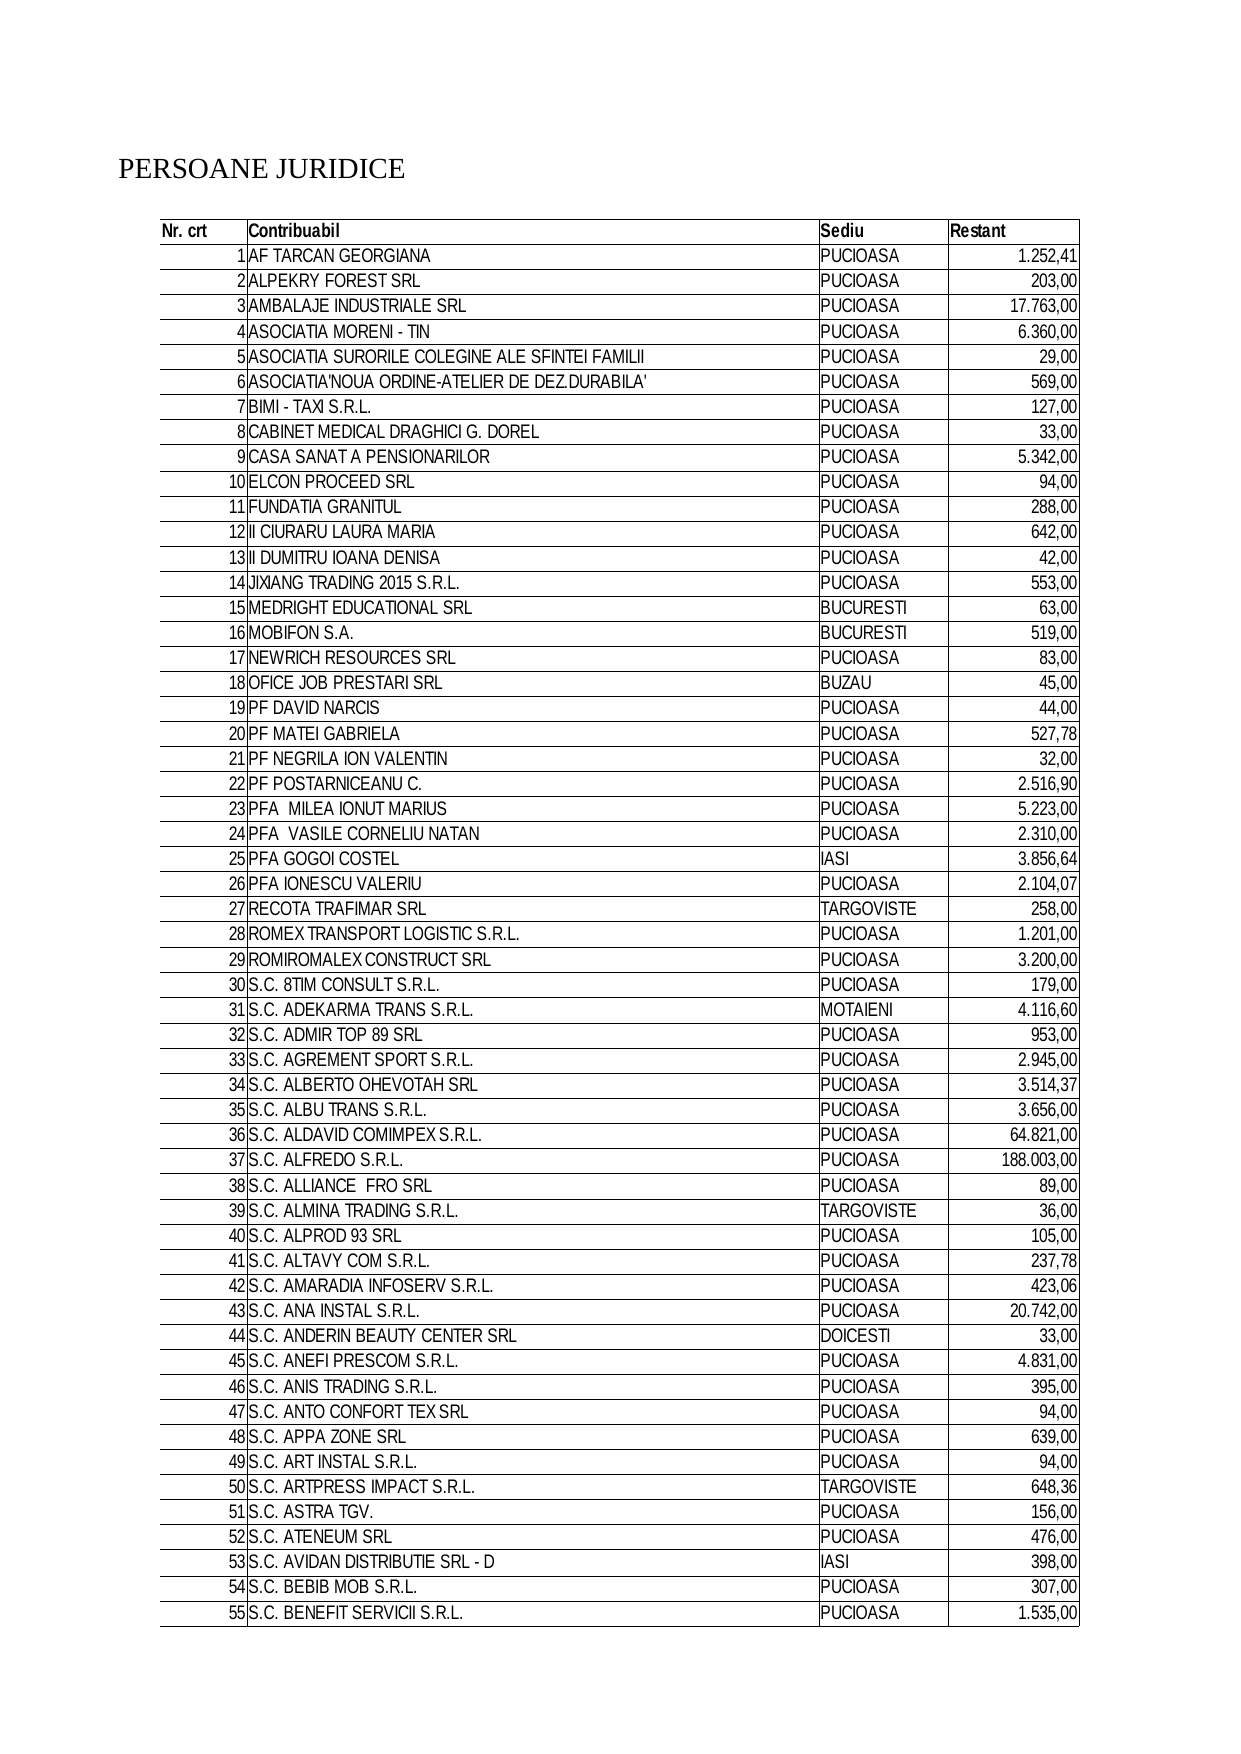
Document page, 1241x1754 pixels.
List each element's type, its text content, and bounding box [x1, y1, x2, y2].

text PERSOANE JURIDICE [118, 152, 1122, 185]
